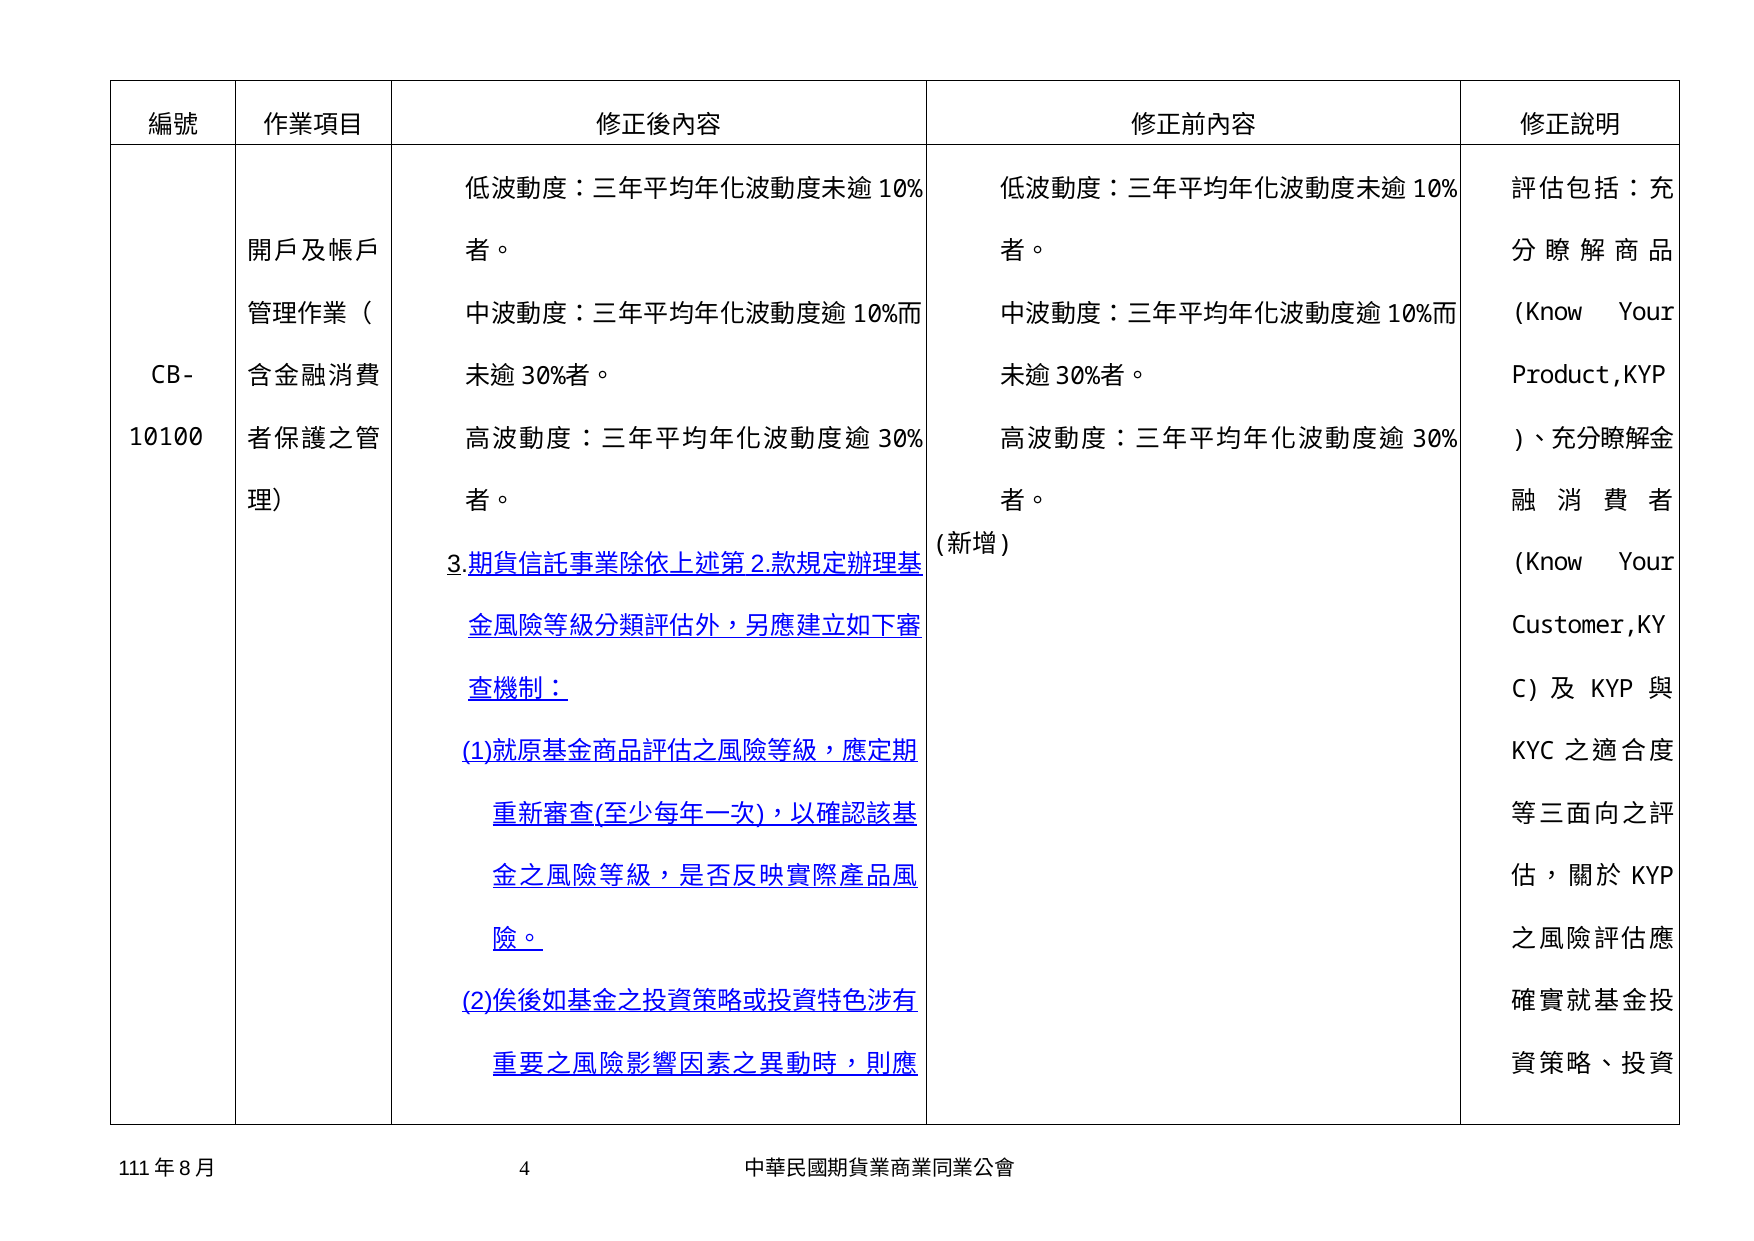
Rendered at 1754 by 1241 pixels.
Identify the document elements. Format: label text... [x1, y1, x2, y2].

table_cell 評估包括：充分瞭解商品(Know Your Product,KYP)、充分瞭解金融消費者(Know Your Customer,KYC)及KYP與KYC之適合度等三面向之評估，關於KYP之風險評估應確實就基金投資策略、投資 [1461, 145, 1679, 1124]
table_header 修正後內容 [392, 81, 926, 143]
table_header 作業項目 [236, 81, 391, 143]
table_header 編號 [111, 81, 235, 143]
table_header 修正說明 [1461, 81, 1679, 143]
table_cell 低波動度：三年平均年化波動度未逾10%者。 中波動度：三年平均年化波動度逾10%而未逾30%者。 高波動度：三年平均年化波動度逾30%者。 (新增) [927, 145, 1460, 1124]
table_header 修正前內容 [927, 81, 1460, 143]
table_cell 低波動度：三年平均年化波動度未逾10%者。 中波動度：三年平均年化波動度逾10%而未逾30%者。 高波動度：三年平均年化波動度逾30%者。 3.期貨信託事業除依上述第2.款規定辦理基金風險等級分類評估外，另應建立如下審查機制： (1)就原基金商品評估之風險等級，應定期重新審查(至少每年一次)，以確認該基金之風險等級，是否反映實際產品風險。 (2)俟後如基金之投資策略或投資特色涉有重要之風險影響因素之異動時，則應 [392, 145, 926, 1124]
table_cell 開戶及帳戶管理作業（ 含金融消費者保護之管理） [236, 145, 391, 1124]
table_cell CB-10100 [111, 145, 235, 1124]
